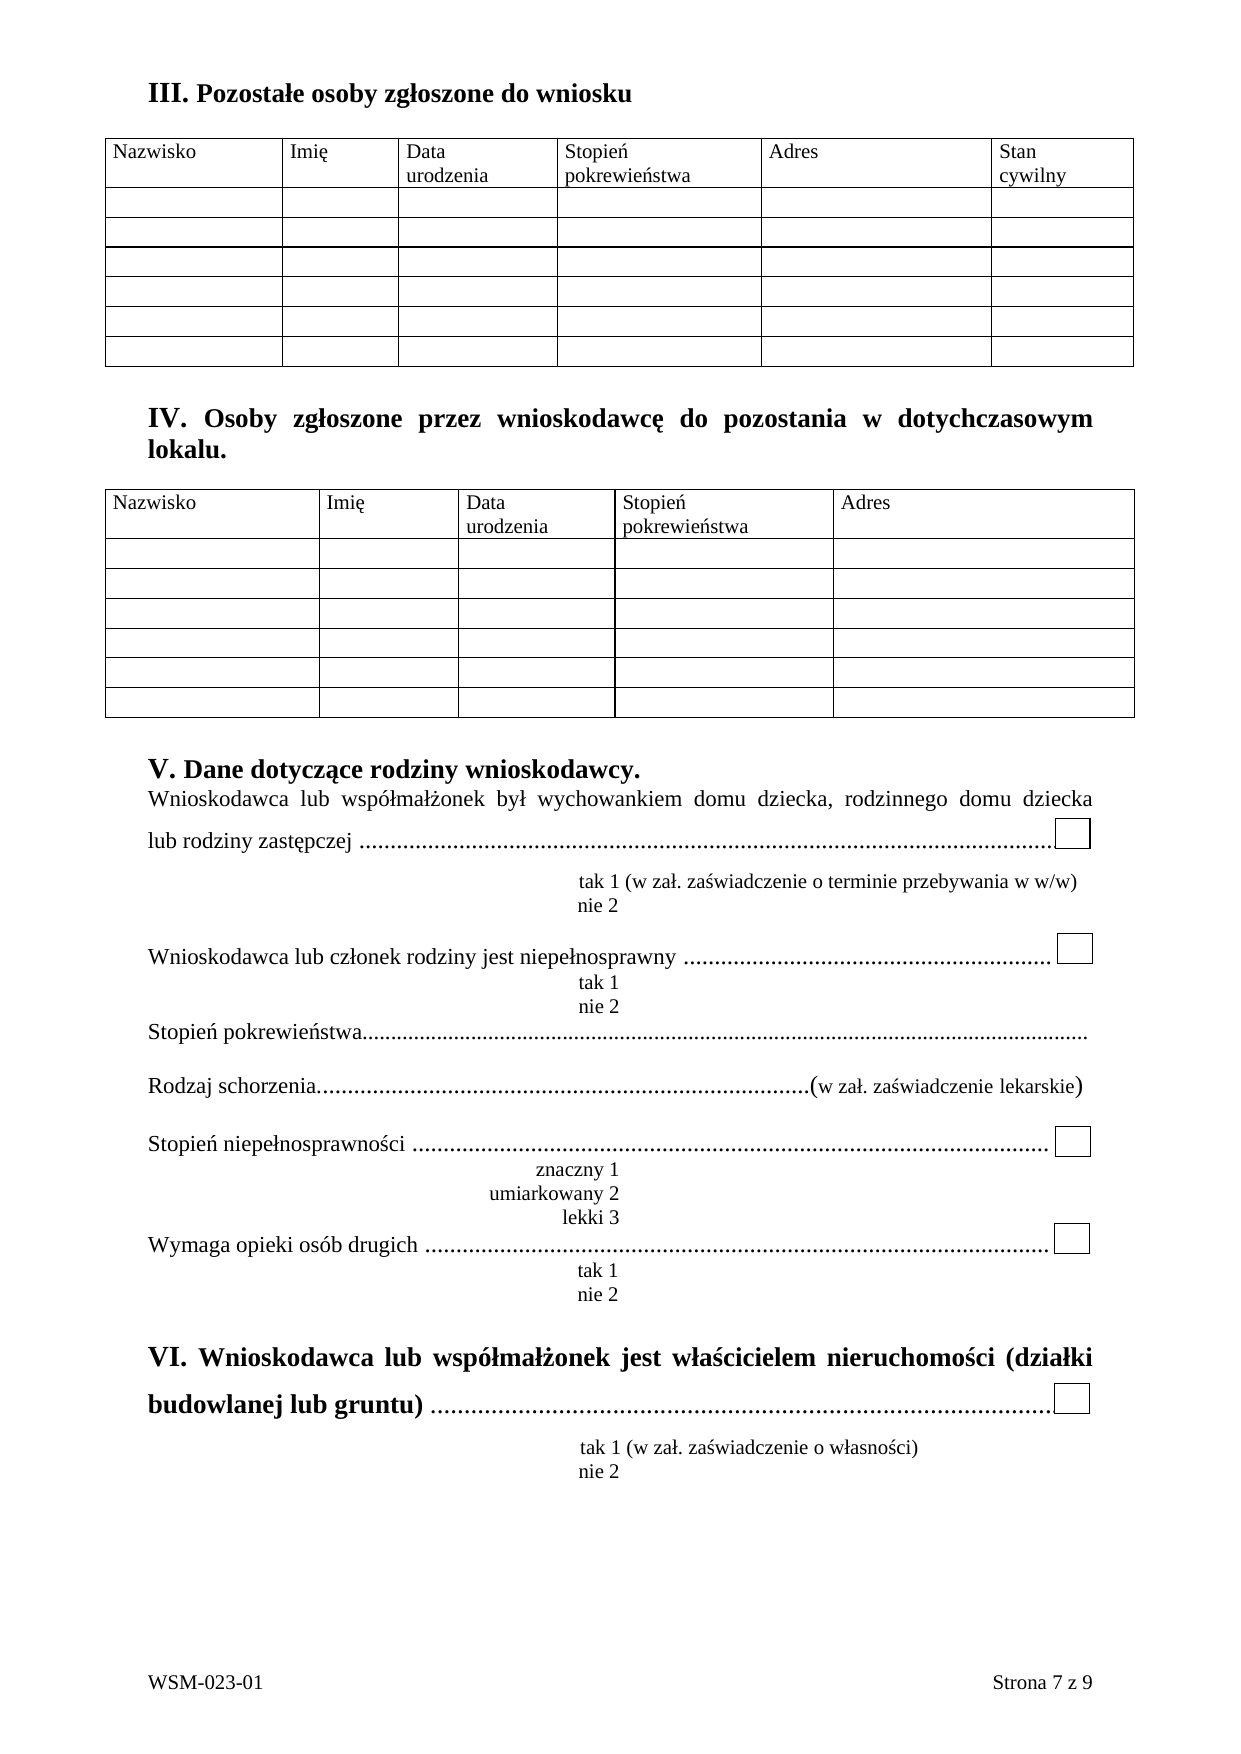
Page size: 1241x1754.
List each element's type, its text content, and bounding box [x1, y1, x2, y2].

table_cell [283, 307, 398, 336]
table_header Data urodzenia [459, 490, 614, 538]
text tak 1 (w zał. zaświadczenie o własności) [148, 1435, 1095, 1459]
text V. Dane dotyczące rodziny wnioskodawcy. [148, 751, 1033, 785]
table_cell [834, 569, 1134, 598]
table_cell [399, 248, 557, 276]
table_cell [106, 218, 282, 246]
table_cell [459, 599, 614, 627]
table_cell [762, 248, 991, 276]
table_header Imię [320, 490, 458, 538]
table_cell [106, 337, 282, 366]
text Rodzaj schorzenia...............................................................................(w zał. zaświadczenie lekarskie) [148, 1071, 1092, 1099]
table_header Stopień pokrewieństwa [558, 139, 761, 187]
table_cell [283, 337, 398, 366]
text IV. Osoby zgłoszone przez wnioskodawcę do pozostania w dotychczasowym lokalu. [148, 400, 1094, 465]
table_cell [459, 569, 614, 598]
table_cell [106, 248, 282, 276]
text Wnioskodawca lub współmałżonek był wychowankiem domu dziecka, rodzinnego domu dziecka lub rodziny zastępczej ................................................................................................................... [148, 785, 1094, 854]
table_cell [616, 629, 833, 657]
table_cell [459, 539, 614, 568]
table_cell [616, 539, 833, 568]
table_cell [320, 569, 458, 598]
table_cell [106, 658, 319, 687]
table_header Nazwisko [106, 139, 282, 187]
table_cell [992, 307, 1133, 336]
table_cell [106, 307, 282, 336]
table_cell [762, 307, 991, 336]
table_cell [834, 629, 1134, 657]
table_cell [283, 188, 398, 217]
table_cell [106, 188, 282, 217]
text nie 2 [148, 1282, 618, 1306]
table_cell [399, 218, 557, 246]
table_cell [558, 307, 761, 336]
text Stopień niepełnosprawności ...................................................................................................... [148, 1128, 1055, 1157]
table_cell [459, 629, 614, 657]
text znaczny 1 [148, 1157, 619, 1181]
table_cell [558, 188, 761, 217]
table_cell [106, 629, 319, 657]
table_cell [616, 569, 833, 598]
table_header Adres [762, 139, 991, 187]
table_header Stopień pokrewieństwa [616, 490, 833, 538]
table_cell [399, 277, 557, 306]
table_cell [992, 188, 1133, 217]
table_cell [106, 599, 319, 627]
text Wnioskodawca lub członek rodziny jest niepełnosprawny ........................................................... [148, 941, 1092, 970]
text tak 1 [148, 1258, 618, 1282]
table_cell [320, 629, 458, 657]
table_cell [459, 688, 614, 717]
table_cell [106, 277, 282, 306]
table_cell [834, 599, 1134, 627]
table_cell [283, 218, 398, 246]
table_cell [558, 218, 761, 246]
table_cell [106, 539, 319, 568]
table_cell [320, 539, 458, 568]
table_cell [320, 688, 458, 717]
table_cell [320, 658, 458, 687]
text Wymaga opieki osób drugich .................................................................................................... [148, 1229, 1090, 1258]
text nie 2 [148, 994, 619, 1018]
text lekki 3 [148, 1205, 619, 1229]
table_cell [558, 337, 761, 366]
text tak 1 [148, 970, 619, 994]
table_cell [992, 337, 1133, 366]
table_cell [320, 599, 458, 627]
table_cell [992, 277, 1133, 306]
subtitle Stopień pokrewieństwa............................................................................................................................... [148, 1018, 1092, 1044]
text nie 2 [148, 893, 618, 917]
table_cell [558, 277, 761, 306]
table_header Nazwisko [106, 490, 319, 538]
table_header Data urodzenia [399, 139, 557, 187]
table_cell [283, 248, 398, 276]
table_cell [283, 277, 398, 306]
table_cell [834, 658, 1134, 687]
table_cell [399, 188, 557, 217]
table_cell [399, 307, 557, 336]
table_cell [106, 688, 319, 717]
table_cell [762, 337, 991, 366]
table_cell [834, 688, 1134, 717]
table_cell [459, 658, 614, 687]
table_cell [762, 277, 991, 306]
table_cell [992, 248, 1133, 276]
table_cell [106, 569, 319, 598]
text umiarkowany 2 [148, 1181, 619, 1205]
table_header Stan cywilny [992, 139, 1133, 187]
text tak 1 (w zał. zaświadczenie o terminie przebywania w w/w) [579, 869, 1092, 893]
table_cell [558, 248, 761, 276]
table_header Imię [283, 139, 398, 187]
table_cell [762, 188, 991, 217]
text VI. Wnioskodawca lub współmałżonek jest właścicielem nieruchomości (działki budowlanej lub gruntu) ............................................................................................. [148, 1339, 1094, 1419]
text III. Pozostałe osoby zgłoszone do wniosku [148, 75, 1094, 109]
table_cell [762, 218, 991, 246]
table_cell [399, 337, 557, 366]
table_cell [834, 539, 1134, 568]
table_cell [992, 218, 1133, 246]
table_header Adres [834, 490, 1134, 538]
table_cell [616, 658, 833, 687]
table_cell [616, 599, 833, 627]
table_cell [616, 688, 833, 717]
text nie 2 [148, 1459, 619, 1483]
